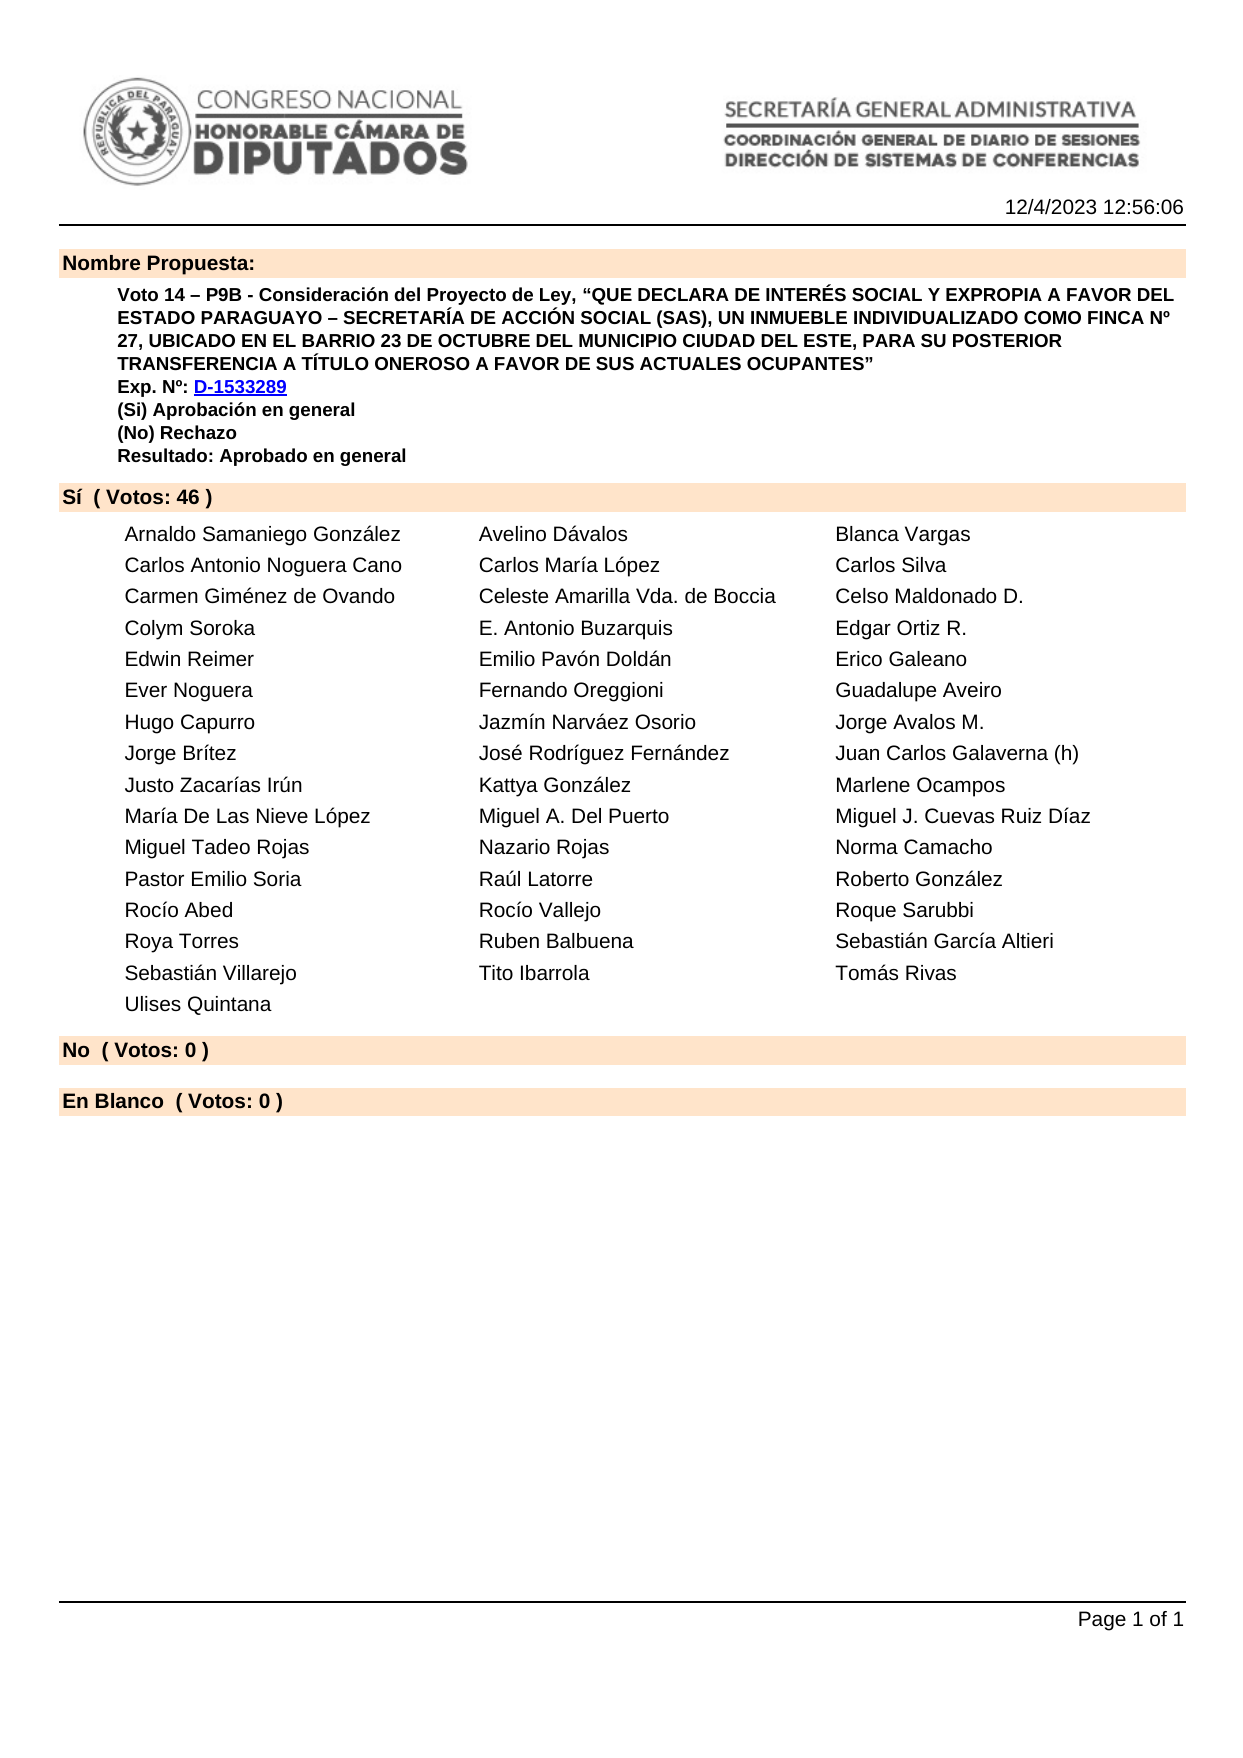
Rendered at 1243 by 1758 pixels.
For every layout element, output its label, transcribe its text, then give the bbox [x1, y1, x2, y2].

table_cell [59, 677, 121, 706]
table_cell Edgar Ortiz R. [832, 615, 1172, 643]
table_cell Kattya González [475, 771, 816, 800]
picture [58, 75, 1181, 190]
table_cell [816, 740, 832, 768]
table_cell [1172, 677, 1186, 706]
table_cell Sebastián García Altieri [832, 928, 1172, 957]
table_cell [475, 1304, 816, 1333]
table_cell Blanca Vargas [832, 520, 1172, 549]
table_cell Juan Carlos Galaverna (h) [832, 740, 1172, 768]
table_cell Avelino Dávalos [475, 520, 816, 549]
table_cell [475, 1148, 816, 1176]
table_cell [1172, 897, 1186, 925]
table_cell Roberto González [832, 865, 1172, 894]
table_cell Fernando Oreggioni [475, 677, 816, 706]
table_cell [121, 1396, 461, 1601]
table_cell Ruben Balbuena [475, 928, 816, 957]
table_cell Pastor Emilio Soria [121, 865, 461, 894]
table_cell [1172, 1336, 1186, 1364]
table_cell [461, 646, 475, 674]
table_cell [59, 520, 121, 549]
table_cell [59, 1116, 1186, 1139]
table_cell [461, 1179, 475, 1207]
table_cell [59, 615, 121, 643]
table_cell [461, 1304, 475, 1333]
table_cell Jazmín Narváez Osorio [475, 709, 816, 737]
table_cell [461, 897, 475, 925]
table_cell Miguel J. Cuevas Ruiz Díaz [832, 803, 1172, 831]
table_cell [816, 709, 832, 737]
table_cell [1172, 1367, 1186, 1396]
table_cell [1172, 709, 1186, 737]
table_header [59, 190, 651, 223]
table_cell Roya Torres [121, 928, 461, 957]
table_cell [816, 1304, 832, 1333]
table_cell [1172, 803, 1186, 831]
table_cell [816, 583, 832, 612]
table_cell [1172, 771, 1186, 800]
table_cell [1172, 928, 1186, 957]
table_cell [475, 991, 816, 1019]
table_cell [59, 928, 121, 957]
table_cell [816, 991, 832, 1019]
table_cell Emilio Pavón Doldán [475, 646, 816, 674]
table_cell [461, 834, 475, 862]
table_cell No ( Votos: 0 ) [59, 1036, 1186, 1065]
table_cell [461, 615, 475, 643]
table_cell Carlos Silva [832, 552, 1172, 580]
table_cell [461, 709, 475, 737]
table_cell Tito Ibarrola [475, 959, 816, 988]
table_cell [1172, 520, 1186, 549]
table_cell Jorge Avalos M. [832, 709, 1172, 737]
table_cell Tomás Rivas [832, 959, 1172, 988]
table_cell [461, 771, 475, 800]
table_cell [59, 959, 121, 988]
table_cell [832, 991, 1172, 1019]
table_cell [59, 583, 121, 612]
table_cell [121, 1336, 461, 1364]
table_cell [832, 1210, 1172, 1239]
table_cell [832, 1242, 1172, 1270]
table_cell [1172, 1273, 1186, 1302]
table_cell [816, 1273, 832, 1302]
table_cell [475, 1367, 816, 1396]
table_cell [461, 865, 475, 894]
table_cell [461, 740, 475, 768]
table_cell [59, 991, 121, 1019]
table_cell Page 1 of 1 [828, 1605, 1186, 1639]
table_cell [59, 466, 116, 483]
table_cell [475, 1273, 816, 1302]
table_cell [461, 552, 475, 580]
table_cell [1172, 1210, 1186, 1239]
table_cell [461, 1336, 475, 1364]
table_cell [816, 897, 832, 925]
table_cell [59, 1336, 121, 1364]
table_header Sí ( Votos: 46 ) [59, 483, 1186, 512]
table_cell Guadalupe Aveiro [832, 677, 1172, 706]
table_cell [59, 1065, 1186, 1088]
table_header [1182, 284, 1187, 466]
table_cell [816, 834, 832, 862]
table_cell [816, 646, 832, 674]
table_cell [1172, 959, 1186, 988]
table_cell [461, 991, 475, 1019]
table_cell [816, 552, 832, 580]
table_cell [461, 928, 475, 957]
table_cell Ever Noguera [121, 677, 461, 706]
table_cell Marlene Ocampos [832, 771, 1172, 800]
table_cell [816, 803, 832, 831]
table_cell Hugo Capurro [121, 709, 461, 737]
table_cell [1172, 552, 1186, 580]
table_cell [1172, 834, 1186, 862]
table_cell Jorge Brítez [121, 740, 461, 768]
table_cell [59, 646, 121, 674]
table_cell [832, 1148, 1172, 1176]
table_cell [1172, 1179, 1186, 1207]
table_cell Carlos María López [475, 552, 816, 580]
table_cell [475, 1396, 816, 1601]
table_cell [59, 1139, 1186, 1148]
table_cell Celeste Amarilla Vda. de Boccia [475, 583, 816, 612]
table_cell [59, 709, 121, 737]
table_cell [816, 1148, 832, 1176]
table_cell Miguel Tadeo Rojas [121, 834, 461, 862]
table_cell [475, 1210, 816, 1239]
table_cell [59, 1179, 121, 1207]
table_cell [832, 1179, 1172, 1207]
table_cell [461, 1019, 475, 1036]
table_cell [121, 1148, 461, 1176]
table_cell [121, 1019, 461, 1036]
table_cell [816, 928, 832, 957]
table_cell Celso Maldonado D. [832, 583, 1172, 612]
table_cell [832, 1367, 1172, 1396]
table_cell [59, 740, 121, 768]
table_cell [816, 1396, 832, 1601]
table_header [59, 284, 116, 466]
table_cell [1172, 1396, 1186, 1601]
table_cell [461, 803, 475, 831]
table_cell Edwin Reimer [121, 646, 461, 674]
table_cell [59, 1148, 121, 1176]
table_cell Nazario Rojas [475, 834, 816, 862]
table_cell [461, 1367, 475, 1396]
table_cell [59, 1396, 121, 1601]
table_cell [59, 834, 121, 862]
table_cell [461, 520, 475, 549]
table_cell [121, 1179, 461, 1207]
table_cell [1172, 615, 1186, 643]
table_cell [59, 278, 1186, 283]
table_cell Carlos Antonio Noguera Cano [121, 552, 461, 580]
table_cell [121, 1242, 461, 1270]
table_cell [475, 1242, 816, 1270]
table_cell [461, 1210, 475, 1239]
table_cell [121, 1304, 461, 1333]
table_cell Roque Sarubbi [832, 897, 1172, 925]
table_cell [816, 1019, 832, 1036]
table_cell [816, 1242, 832, 1270]
table_cell Arnaldo Samaniego González [121, 520, 461, 549]
table_cell [475, 1336, 816, 1364]
table_cell [59, 771, 121, 800]
table_cell Erico Galeano [832, 646, 1172, 674]
table_cell Ulises Quintana [121, 991, 461, 1019]
table_cell [461, 583, 475, 612]
table_cell Sebastián Villarejo [121, 959, 461, 988]
table_cell [816, 1367, 832, 1396]
table_cell [1172, 1019, 1186, 1036]
table_cell Carmen Giménez de Ovando [121, 583, 461, 612]
table_cell [59, 1273, 121, 1302]
table_cell [1172, 740, 1186, 768]
table_cell [816, 677, 832, 706]
table_cell [816, 959, 832, 988]
table_cell [59, 1210, 121, 1239]
table_cell En Blanco ( Votos: 0 ) [59, 1088, 1186, 1116]
table_cell [832, 1304, 1172, 1333]
table_cell José Rodríguez Fernández [475, 740, 816, 768]
table_cell [1172, 646, 1186, 674]
table_cell [59, 1019, 121, 1036]
table_cell Nombre Propuesta: [59, 249, 1186, 278]
table_cell Raúl Latorre [475, 865, 816, 894]
table_cell [816, 865, 832, 894]
table_header Voto 14 – P9B - Consideración del Proyecto de Ley, “QUE DECLARA DE INTERÉS SOCIAL Y EXPROPIA A FAVOR DEL ESTADO PARAGUAYO – SECRETARÍA DE ACCIÓN SOCIAL (SAS), UN INMUEBLE INDIVIDUALIZADO COMO FINCA Nº 27, UBICADO EN EL BARRIO 23 DE OCTUBRE DEL MUNICIPIO CIUDAD DEL ESTE, PARA SU POSTERIOR TRANSFERENCIA A TÍTULO ONEROSO A FAVOR DE SUS ACTUALES OCUPANTES” Exp. Nº: D-1533289 (Si) Aprobación en general (No) Rechazo Resultado: Aprobado en general [116, 284, 1182, 466]
table_cell Miguel A. Del Puerto [475, 803, 816, 831]
table_cell [59, 897, 121, 925]
table_cell [59, 1242, 121, 1270]
table_cell [59, 552, 121, 580]
table_cell [461, 959, 475, 988]
table_cell [461, 1273, 475, 1302]
table_cell María De Las Nieve López [121, 803, 461, 831]
table_cell [59, 1605, 827, 1639]
table_header 12/4/2023 12:56:06 [651, 189, 1186, 223]
table_cell [1172, 1148, 1186, 1176]
table_cell [121, 1367, 461, 1396]
table_cell [816, 771, 832, 800]
table_cell [461, 1148, 475, 1176]
table_cell [816, 1179, 832, 1207]
table_cell [59, 1304, 121, 1333]
table_cell [1172, 583, 1186, 612]
table_cell Rocío Vallejo [475, 897, 816, 925]
table_cell [1172, 1304, 1186, 1333]
table_cell [816, 520, 832, 549]
table_cell [1172, 991, 1186, 1019]
table_cell [59, 228, 1186, 249]
table_cell [816, 1336, 832, 1364]
table_cell [832, 1273, 1172, 1302]
table_cell [1172, 865, 1186, 894]
table_cell [59, 1367, 121, 1396]
table_cell [832, 1396, 1172, 1601]
table_cell [816, 1210, 832, 1239]
table_cell [1182, 466, 1187, 483]
table_cell [461, 1396, 475, 1601]
table_cell [59, 865, 121, 894]
table_cell [475, 1019, 816, 1036]
table_cell [121, 1273, 461, 1302]
table_cell [59, 512, 1186, 520]
table_cell [121, 1210, 461, 1239]
table_cell [832, 1019, 1172, 1036]
table_cell Norma Camacho [832, 834, 1172, 862]
table_cell [116, 466, 1182, 483]
table_cell Colym Soroka [121, 615, 461, 643]
table_cell E. Antonio Buzarquis [475, 615, 816, 643]
table_cell [475, 1179, 816, 1207]
table_cell Justo Zacarías Irún [121, 771, 461, 800]
table_cell [816, 615, 832, 643]
table_cell [59, 803, 121, 831]
table_cell [461, 1242, 475, 1270]
table_cell [1172, 1242, 1186, 1270]
table_cell [832, 1336, 1172, 1364]
table_cell Rocío Abed [121, 897, 461, 925]
table_cell [461, 677, 475, 706]
